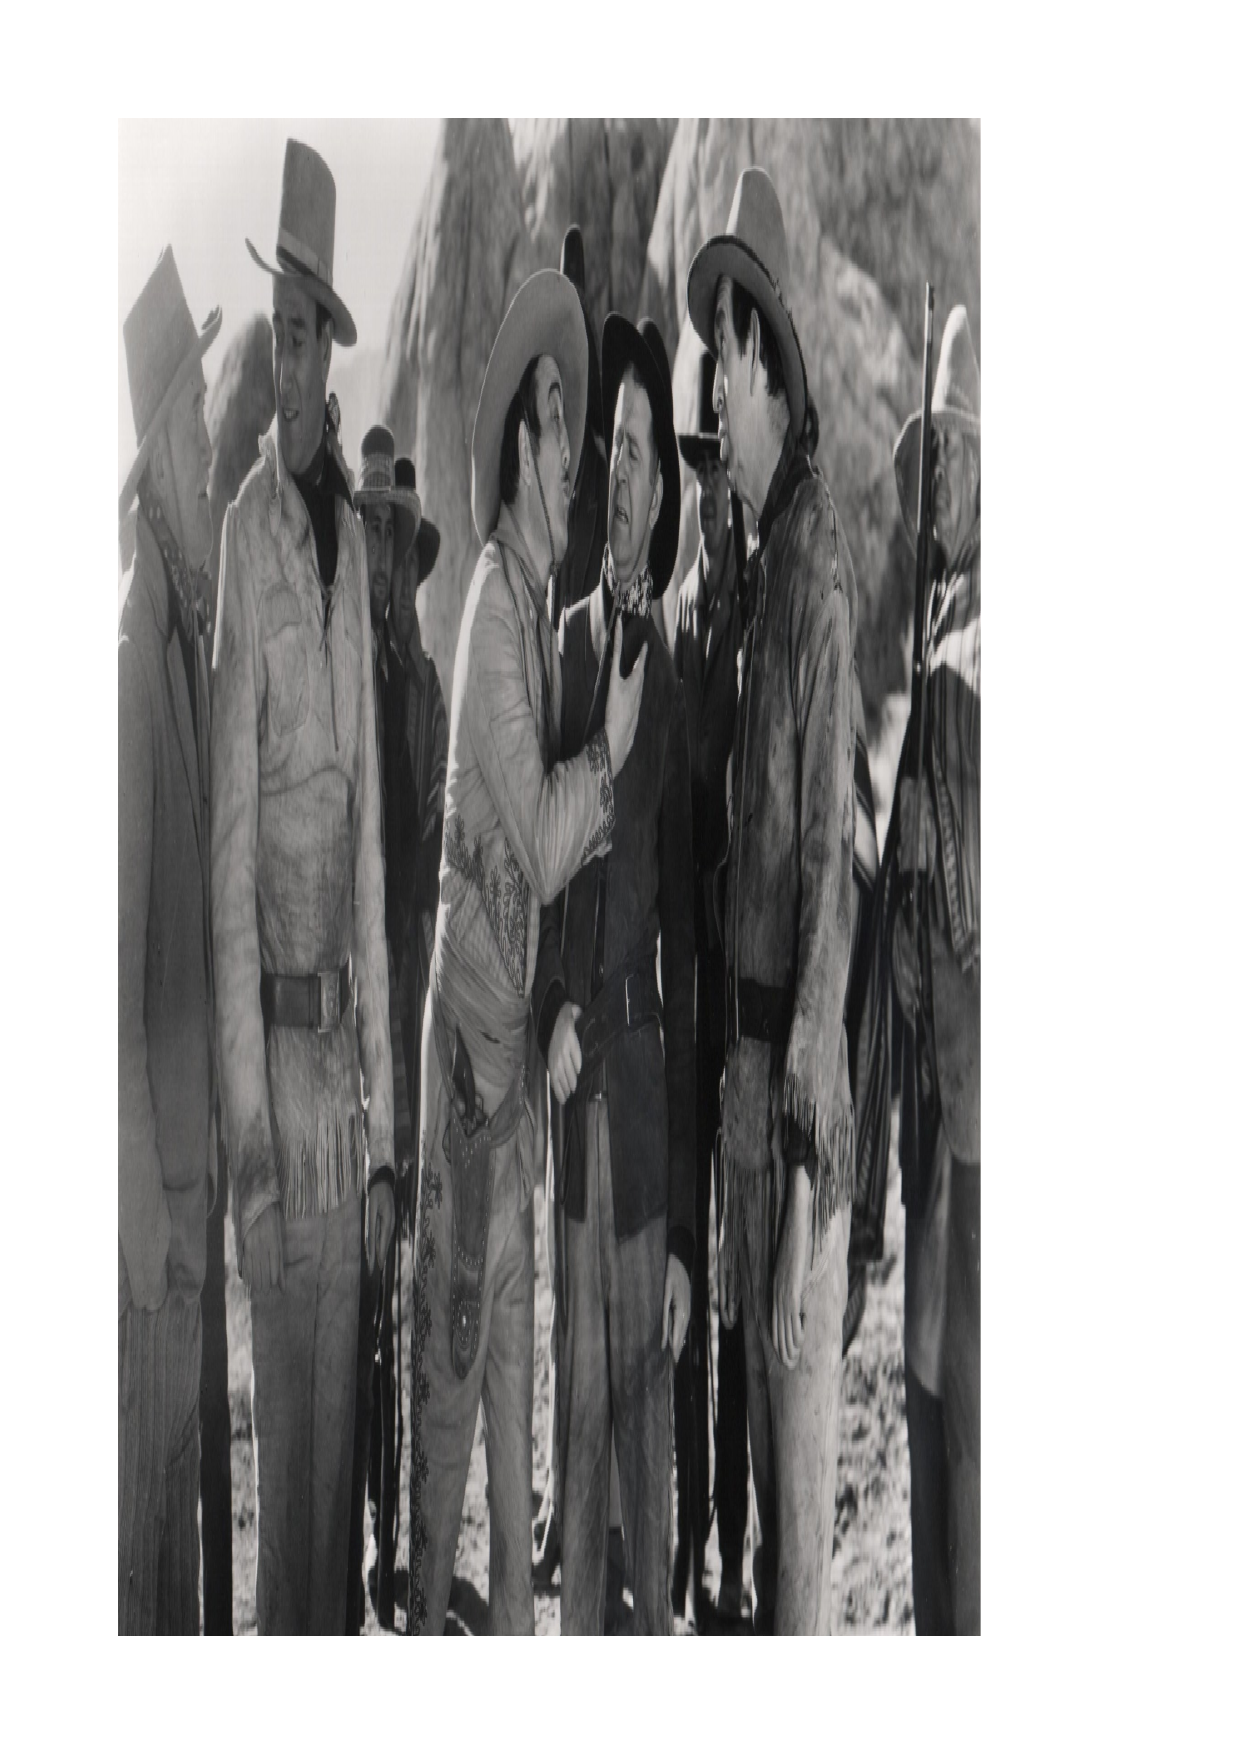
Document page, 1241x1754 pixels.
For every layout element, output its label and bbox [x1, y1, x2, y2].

picture [118, 118, 981, 1636]
